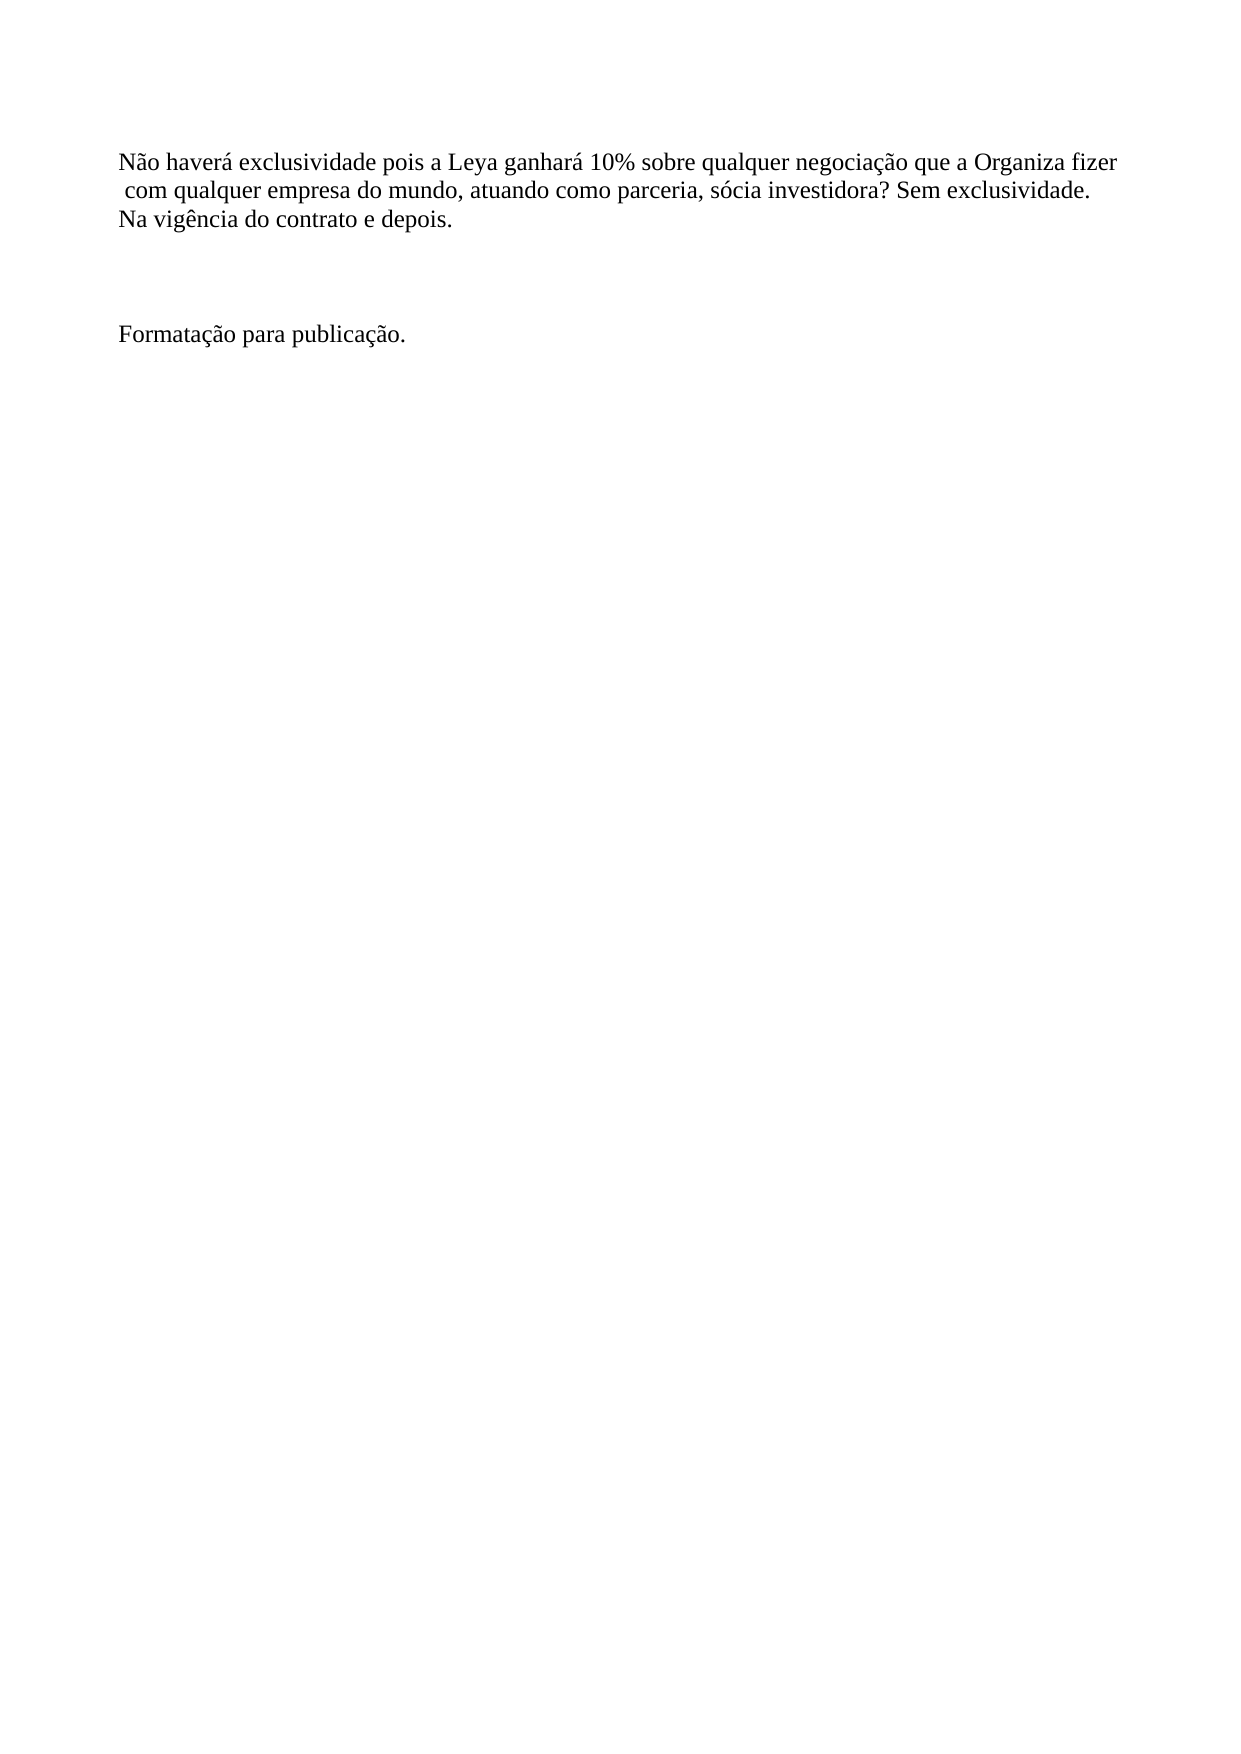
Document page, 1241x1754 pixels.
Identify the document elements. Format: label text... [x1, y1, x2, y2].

text com qualquer empresa do mundo, atuando como parceria, sócia investidora? Sem exclusividade. [118, 176, 1122, 204]
text Formatação para publicação. [118, 319, 1122, 348]
text Não haverá exclusividade pois a Leya ganhará 10% sobre qualquer negociação que a Organiza fizer [118, 147, 1122, 176]
text Na vigência do contrato e depois. [118, 204, 1122, 233]
